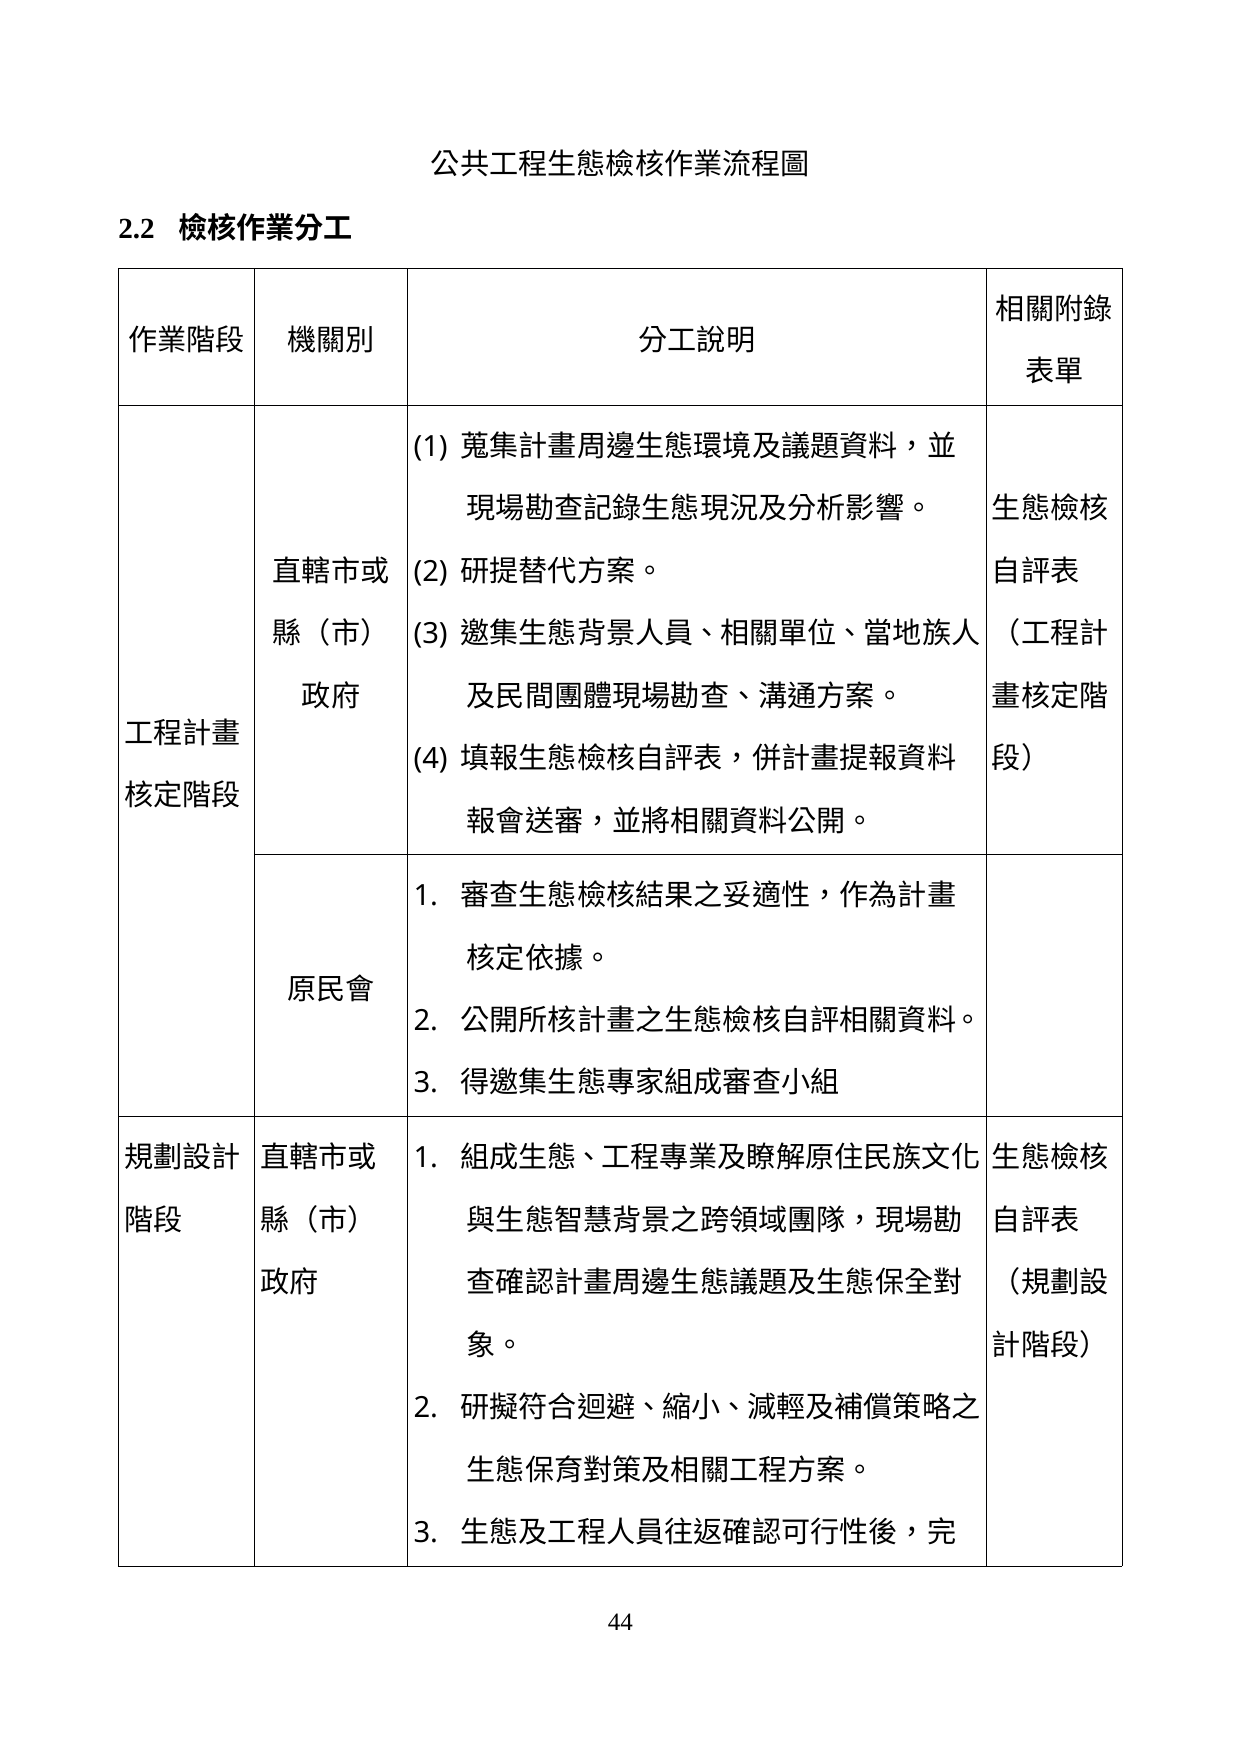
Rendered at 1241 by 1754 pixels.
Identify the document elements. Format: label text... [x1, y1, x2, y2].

table_cell 規劃設計階段 [119, 1117, 254, 1566]
table_cell 直轄市或縣（市）政府 [255, 1117, 407, 1566]
table_header 相關附錄表單 [987, 269, 1122, 405]
table_cell 直轄市或縣（市）政府 [255, 406, 407, 854]
table_header 作業階段 [119, 269, 254, 405]
text 公共工程生態檢核作業流程圖 [118, 129, 1122, 192]
list 檢核作業分工 [118, 204, 1122, 247]
table_cell 組成生態、工程專業及瞭解原住民族文化與生態智慧背景之跨領域團隊，現場勘查確認計畫周邊生態議題及生態保全對象。 研擬符合迴避、縮小、減輕及補償策略之生態保育對策及相關工程方案。 生態及工程人員往返確認可行性後，完成細部設計。 邀集生態背景、相關單位、當地族人及民間團體現場勘查、溝通方案。 研提環境生態異常狀況處理原則。 填報生態檢核自評表，併計畫提報資料報會送審，並將相關資料公開。 [408, 1117, 986, 1566]
table_cell 原民會 [255, 855, 407, 1116]
table_header 分工說明 [408, 269, 986, 405]
table_cell [987, 855, 1122, 1116]
table_cell 工程計畫核定階段 [119, 406, 254, 1116]
table_cell 生態檢核自評表（規劃設計階段） [987, 1117, 1122, 1566]
table_cell 蒐集計畫周邊生態環境及議題資料，並現場勘查記錄生態現況及分析影響。 研提替代方案。 邀集生態背景人員、相關單位、當地族人及民間團體現場勘查、溝通方案。 填報生態檢核自評表，併計畫提報資料報會送審，並將相關資料公開。 [408, 406, 986, 854]
table_cell 審查生態檢核結果之妥適性，作為計畫核定依據。 公開所核計畫之生態檢核自評相關資料。 得邀集生態專家組成審查小組 [408, 855, 986, 1116]
table_header 機關別 [255, 269, 407, 405]
table_cell 生態檢核自評表（工程計畫核定階段） [987, 406, 1122, 854]
